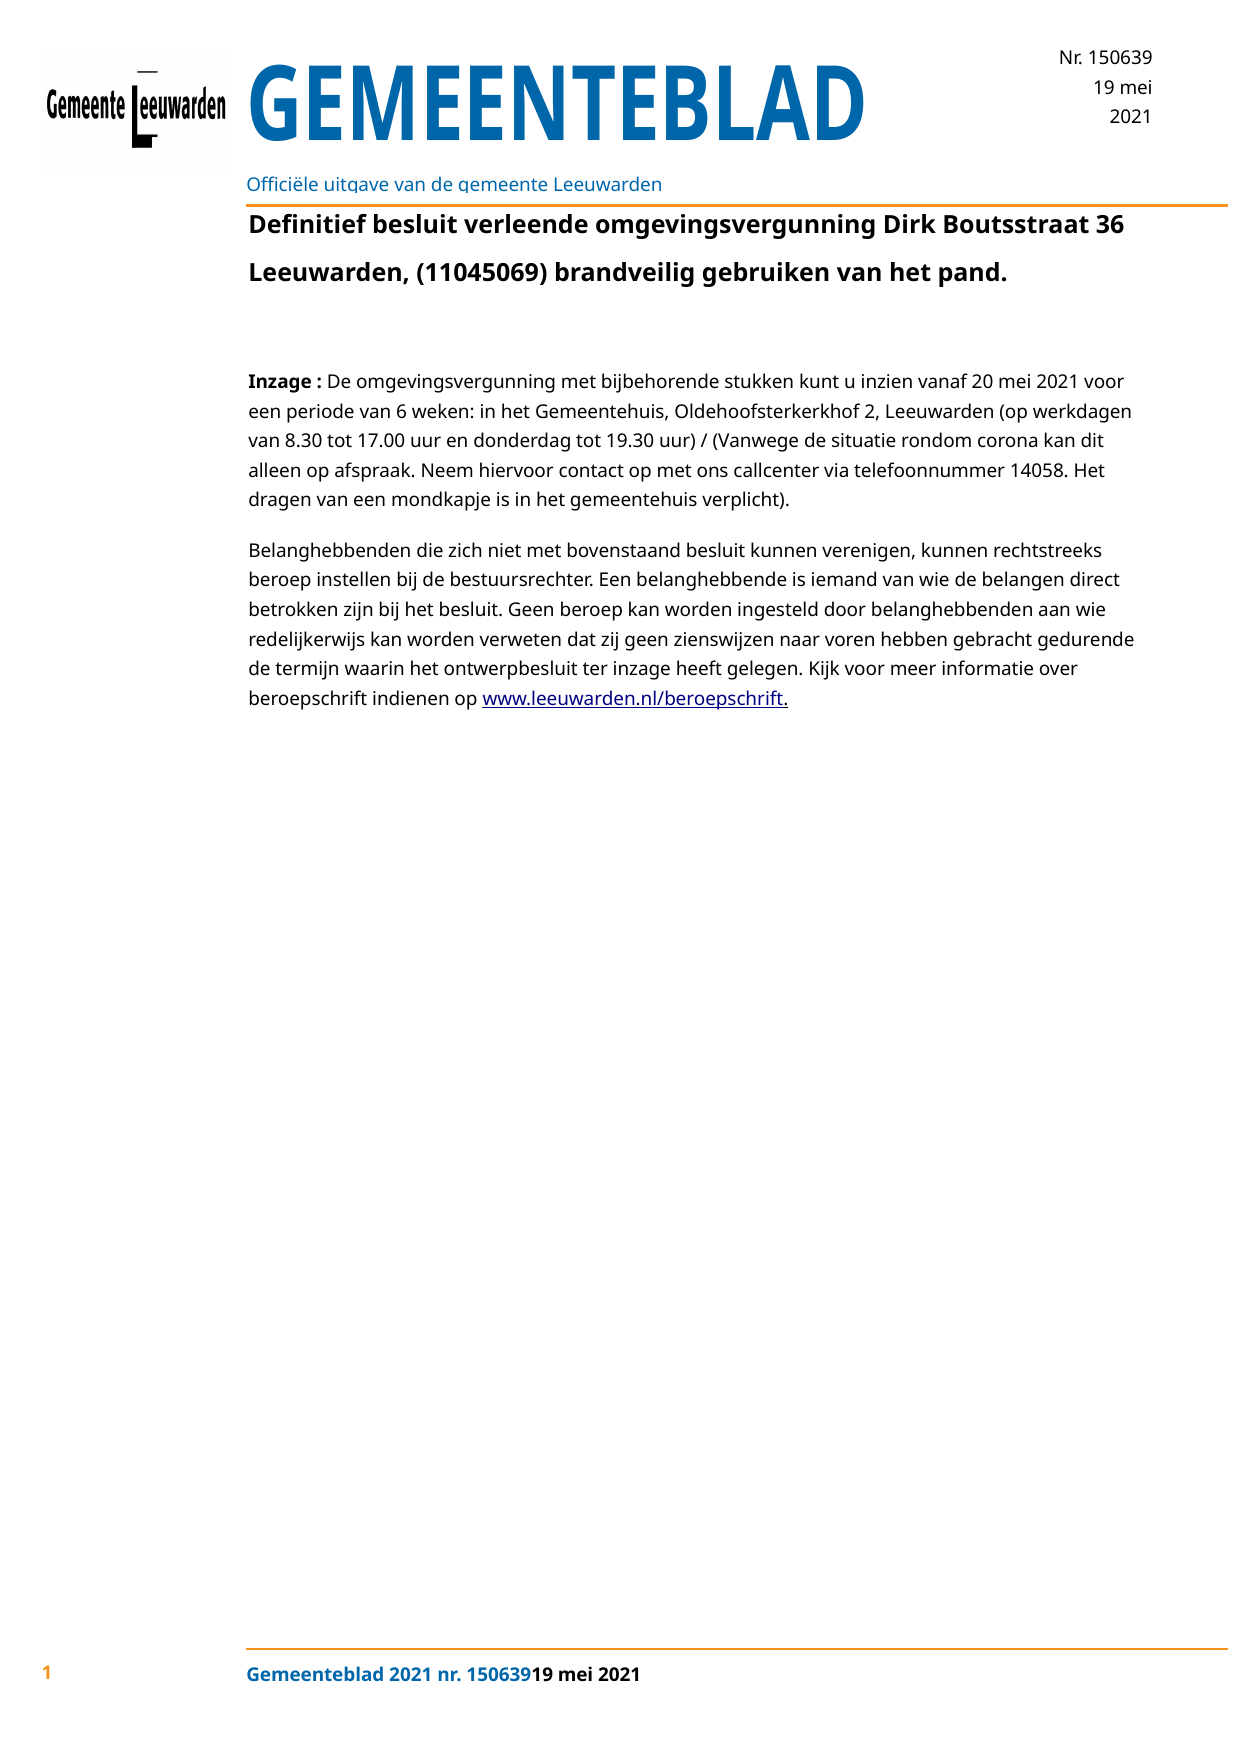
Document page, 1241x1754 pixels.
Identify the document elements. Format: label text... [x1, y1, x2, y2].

text Definitief besluit verleende omgevingsvergunning Dirk Boutsstraat 36 Leeuwarden, (11045069) brandveilig gebruiken van het pand. [248, 207, 1152, 288]
text Inzage : De omgevingsvergunning met bijbehorende stukken kunt u inzien vanaf 20 mei 2021 voor een periode van 6 weken: in het Gemeentehuis, Oldehoofsterkerkhof 2, Leeuwarden (op werkdagen van 8.30 tot 17.00 uur en donderdag tot 19.30 uur) / (Vanwege de situatie rondom corona kan dit alleen op afspraak. Neem hiervoor contact op met ons callcenter via telefoonnummer 14058. Het dragen van een mondkapje is in het gemeentehuis verplicht). [248, 368, 1152, 512]
text Belanghebbenden die zich niet met bovenstaand besluit kunnen verenigen, kunnen rechtstreeks beroep instellen bij de bestuursrechter. Een belanghebbende is iemand van wie de belangen direct betrokken zijn bij het besluit. Geen beroep kan worden ingesteld door belanghebbenden aan wie redelijkerwijs kan worden verweten dat zij geen zienswijzen naar voren hebben gebracht gedurende de termijn waarin het ontwerpbesluit ter inzage heeft gelegen. Kijk voor meer informatie over beroepschrift indienen op www.leeuwarden.nl/beroepschrift. [248, 537, 1152, 711]
picture [41, 47, 231, 172]
